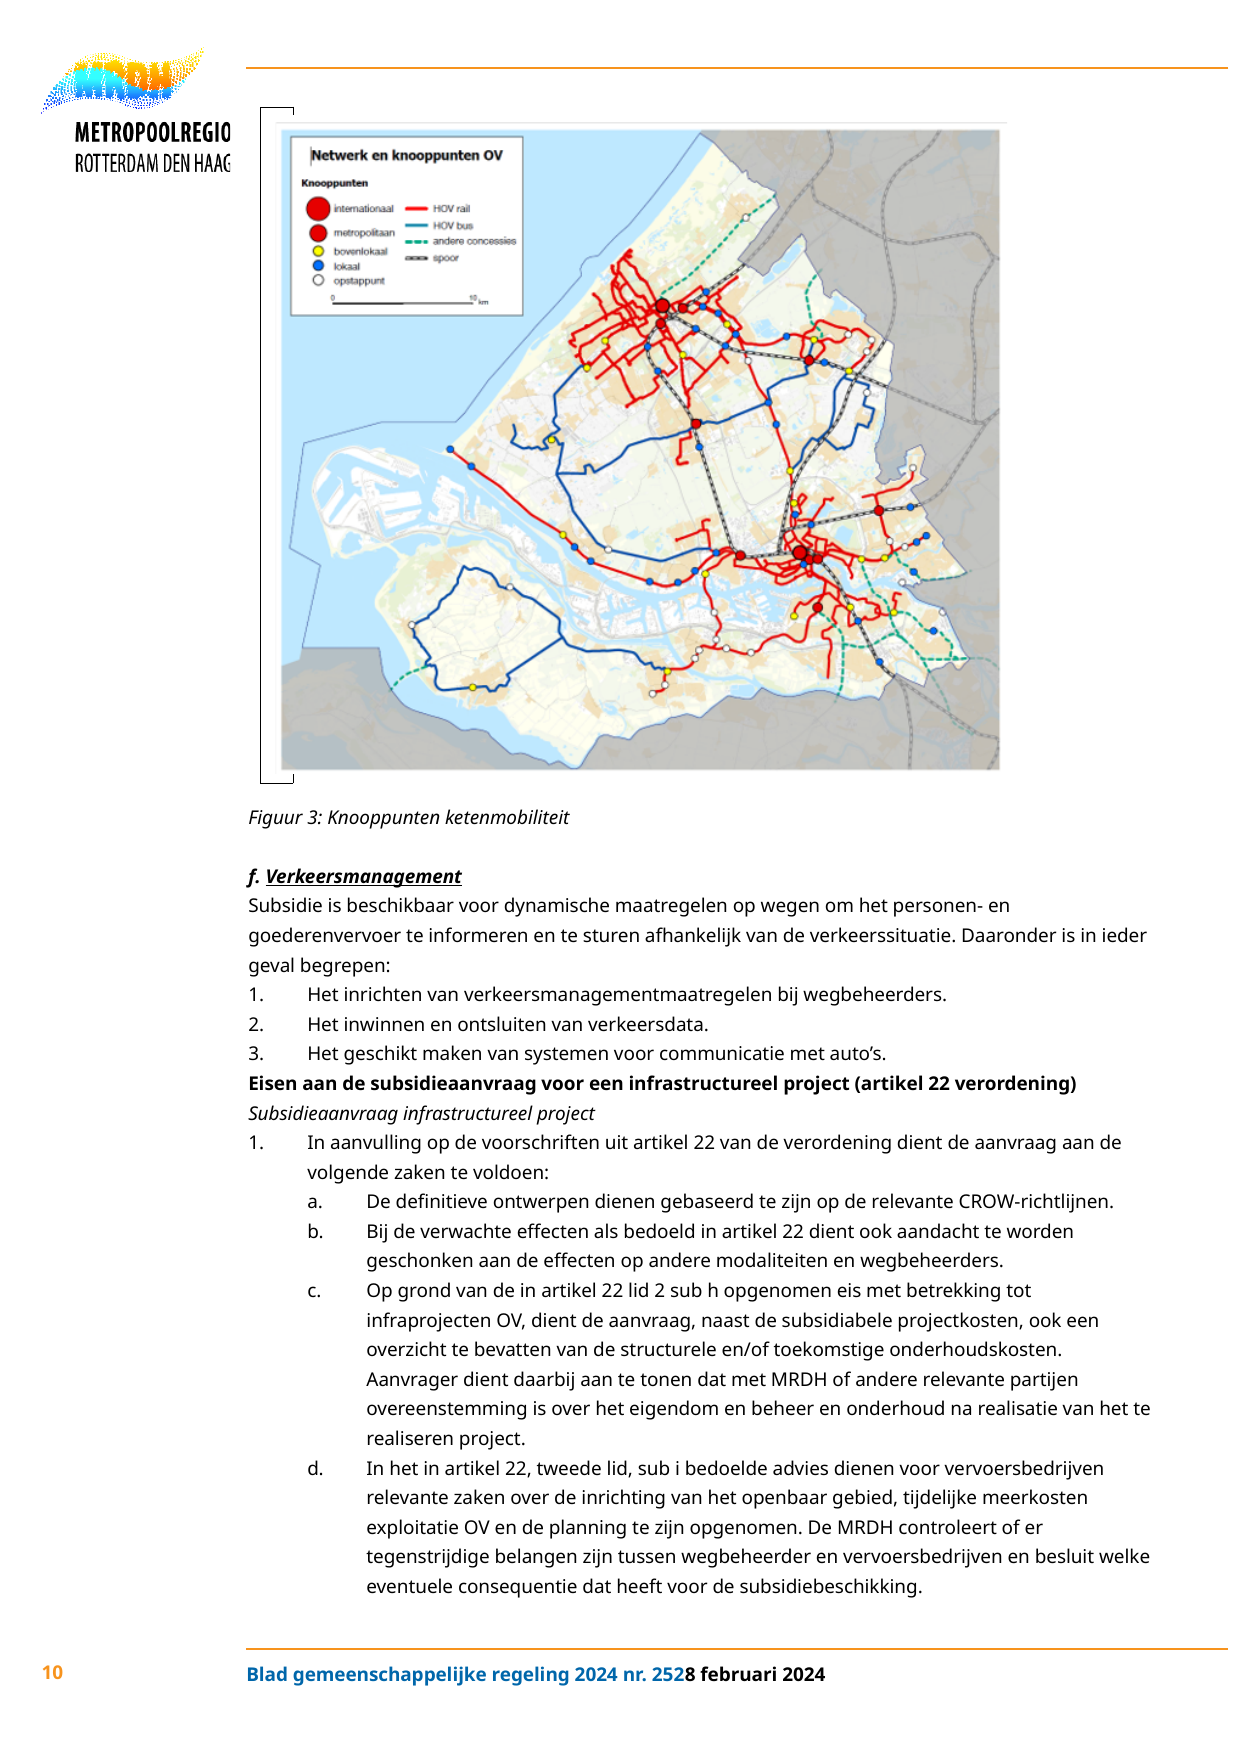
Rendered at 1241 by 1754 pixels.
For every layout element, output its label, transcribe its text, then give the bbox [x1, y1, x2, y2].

text Figuur 3: Knooppunten ketenmobiliteit [248, 804, 1152, 829]
text Subsidieaanvraag infrastructureel project [248, 1100, 1152, 1125]
list In het in artikel 22, tweede lid, sub i bedoelde advies dienen voor vervoersbedrijven relevante zaken over de inrichting van het openbaar gebied, tijdelijke meerkosten exploitatie OV en de planning te zijn opgenomen. De MRDH controleert of er tegenstrijdige belangen zijn tussen wegbeheerder en vervoersbedrijven en besluit welke eventuele consequentie dat heeft voor de subsidiebeschikking. [307, 1455, 1152, 1599]
text Subsidie is beschikbaar voor dynamische maatregelen op wegen om het personen- en goederenvervoer te informeren en te sturen afhankelijk van de verkeerssituatie. Daaronder is in ieder geval begrepen: [248, 893, 1152, 977]
list Het inwinnen en ontsluiten van verkeersdata. [248, 1011, 1152, 1037]
list Het inrichten van verkeersmanagementmaatregelen bij wegbeheerders. [248, 981, 1152, 1007]
list In aanvulling op de voorschriften uit artikel 22 van de verordening dient de aanvraag aan de volgende zaken te voldoen: [248, 1129, 1152, 1184]
list Het geschikt maken van systemen voor communicatie met auto’s. [248, 1041, 1152, 1066]
picture [41, 47, 231, 172]
picture [268, 115, 1008, 774]
list Op grond van de in artikel 22 lid 2 sub h opgenomen eis met betrekking tot infraprojecten OV, dient de aanvraag, naast de subsidiabele projectkosten, ook een overzicht te bevatten van de structurele en/of toekomstige onderhoudskosten. Aanvrager dient daarbij aan te tonen dat met MRDH of andere relevante partijen overeenstemming is over het eigendom en beheer en onderhoud na realisatie van het te realiseren project. [307, 1277, 1152, 1451]
list De definitieve ontwerpen dienen gebaseerd te zijn op de relevante CROW-richtlijnen. [307, 1188, 1152, 1214]
list Bij de verwachte effecten als bedoeld in artikel 22 dient ook aandacht te worden geschonken aan de effecten op andere modaliteiten en wegbeheerders. [307, 1218, 1152, 1273]
text f. Verkeersmanagement [248, 863, 1152, 889]
text Eisen aan de subsidieaanvraag voor een infrastructureel project (artikel 22 verordening) [248, 1070, 1152, 1096]
